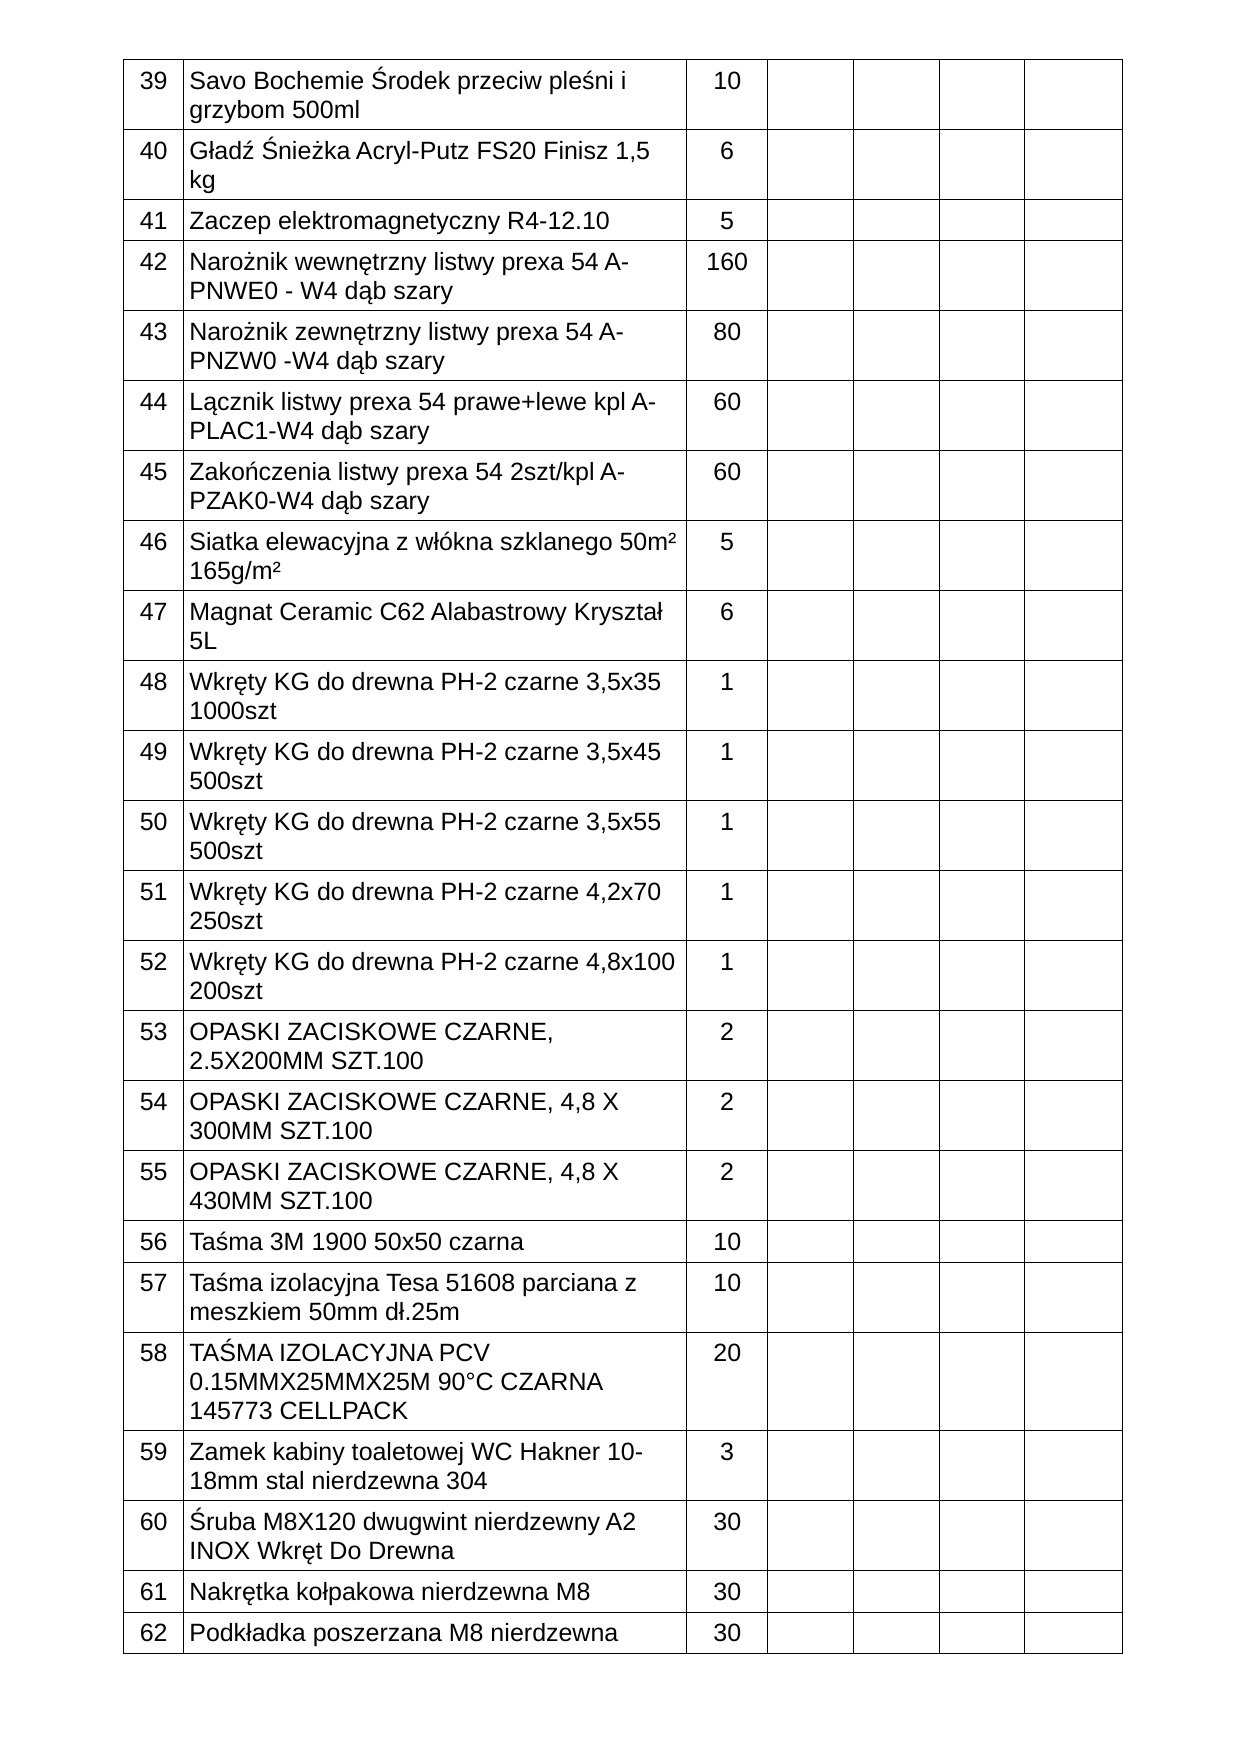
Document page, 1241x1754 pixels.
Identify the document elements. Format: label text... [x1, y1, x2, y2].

table_cell [1025, 941, 1122, 1010]
table_cell 80 [687, 311, 767, 380]
table_cell 46 [124, 521, 183, 590]
table_cell [854, 521, 939, 590]
table_cell [854, 1431, 939, 1500]
table_cell [1025, 451, 1122, 520]
table_cell [854, 1011, 939, 1080]
table_cell [940, 591, 1024, 660]
table_cell [854, 1263, 939, 1332]
table_cell Narożnik wewnętrzny listwy prexa 54 A-PNWE0 - W4 dąb szary [184, 241, 686, 310]
table_cell 48 [124, 661, 183, 730]
table_cell [768, 871, 853, 940]
table_cell 5 [687, 200, 767, 240]
table_cell [854, 1081, 939, 1150]
table_cell 10 [687, 60, 767, 129]
table_cell [1025, 1081, 1122, 1150]
table_cell 2 [687, 1011, 767, 1080]
table_cell [1025, 801, 1122, 870]
table_cell [940, 1151, 1024, 1220]
table_cell 160 [687, 241, 767, 310]
table_cell Wkręty KG do drewna PH-2 czarne 3,5x55 500szt [184, 801, 686, 870]
table_cell 59 [124, 1431, 183, 1500]
table_cell [940, 521, 1024, 590]
table_cell [940, 311, 1024, 380]
table_cell [1025, 731, 1122, 800]
table_cell 42 [124, 241, 183, 310]
table_cell 50 [124, 801, 183, 870]
table_cell TAŚMA IZOLACYJNA PCV 0.15MMX25MMX25M 90°C CZARNA 145773 CELLPACK [184, 1333, 686, 1430]
table_cell [854, 60, 939, 129]
table_cell 53 [124, 1011, 183, 1080]
table_cell 5 [687, 521, 767, 590]
table_cell 62 [124, 1613, 183, 1653]
table_cell [854, 1221, 939, 1262]
table_cell Podkładka poszerzana M8 nierdzewna [184, 1613, 686, 1653]
table_cell [768, 1571, 853, 1612]
table_cell [940, 1011, 1024, 1080]
table_cell [854, 381, 939, 450]
table_cell [768, 1333, 853, 1430]
table_cell 56 [124, 1221, 183, 1262]
table_cell Zakończenia listwy prexa 54 2szt/kpl A-PZAK0-W4 dąb szary [184, 451, 686, 520]
table_cell [854, 200, 939, 240]
table_cell [854, 801, 939, 870]
table_cell [768, 1011, 853, 1080]
table_cell [768, 1613, 853, 1653]
table_cell 45 [124, 451, 183, 520]
table_cell 58 [124, 1333, 183, 1430]
table_cell [940, 1221, 1024, 1262]
table_cell [768, 1081, 853, 1150]
table_cell [768, 311, 853, 380]
table_cell Taśma 3M 1900 50x50 czarna [184, 1221, 686, 1262]
table_cell 1 [687, 941, 767, 1010]
table_cell [1025, 1613, 1122, 1653]
table_cell [940, 1263, 1024, 1332]
table_cell [1025, 1011, 1122, 1080]
table_cell [854, 1151, 939, 1220]
table_cell [768, 200, 853, 240]
table_cell 2 [687, 1081, 767, 1150]
table_cell [940, 130, 1024, 199]
table_cell [768, 1221, 853, 1262]
table_cell Wkręty KG do drewna PH-2 czarne 4,2x70 250szt [184, 871, 686, 940]
table_cell [768, 381, 853, 450]
table_cell OPASKI ZACISKOWE CZARNE, 4,8 X 430MM SZT.100 [184, 1151, 686, 1220]
table_cell Taśma izolacyjna Tesa 51608 parciana z meszkiem 50mm dł.25m [184, 1263, 686, 1332]
table_cell [854, 451, 939, 520]
table_cell 1 [687, 871, 767, 940]
table_cell 3 [687, 1431, 767, 1500]
table_cell [940, 871, 1024, 940]
table_cell [768, 801, 853, 870]
table_cell [940, 1431, 1024, 1500]
table_cell [768, 941, 853, 1010]
table_cell 47 [124, 591, 183, 660]
table_cell [854, 661, 939, 730]
table_cell Siatka elewacyjna z włókna szklanego 50m² 165g/m² [184, 521, 686, 590]
table_cell 1 [687, 731, 767, 800]
table_cell [854, 311, 939, 380]
table_cell [940, 200, 1024, 240]
table_cell [854, 1571, 939, 1612]
table_cell 2 [687, 1151, 767, 1220]
table_cell Nakrętka kołpakowa nierdzewna M8 [184, 1571, 686, 1612]
table_cell OPASKI ZACISKOWE CZARNE, 4,8 X 300MM SZT.100 [184, 1081, 686, 1150]
table_cell [768, 241, 853, 310]
table_cell 49 [124, 731, 183, 800]
table_cell [768, 451, 853, 520]
table_cell [1025, 381, 1122, 450]
table_cell 6 [687, 591, 767, 660]
table_cell Zamek kabiny toaletowej WC Hakner 10-18mm stal nierdzewna 304 [184, 1431, 686, 1500]
table_cell 43 [124, 311, 183, 380]
table_cell [940, 801, 1024, 870]
table_cell [1025, 241, 1122, 310]
table_cell 10 [687, 1221, 767, 1262]
table_cell Śruba M8X120 dwugwint nierdzewny A2 INOX Wkręt Do Drewna [184, 1501, 686, 1570]
table_cell [768, 1431, 853, 1500]
table_cell [854, 241, 939, 310]
table_cell 61 [124, 1571, 183, 1612]
table_cell [1025, 521, 1122, 590]
table_cell [854, 871, 939, 940]
table_cell [768, 731, 853, 800]
table_cell [854, 130, 939, 199]
table_cell Wkręty KG do drewna PH-2 czarne 3,5x45 500szt [184, 731, 686, 800]
table_cell OPASKI ZACISKOWE CZARNE, 2.5X200MM SZT.100 [184, 1011, 686, 1080]
table_cell [1025, 1333, 1122, 1430]
table_cell 54 [124, 1081, 183, 1150]
table_cell [1025, 1151, 1122, 1220]
table_cell 60 [687, 451, 767, 520]
table_cell [1025, 1431, 1122, 1500]
table_cell [854, 591, 939, 660]
table_cell [940, 381, 1024, 450]
table_cell 40 [124, 130, 183, 199]
table_cell [854, 1501, 939, 1570]
table_cell [1025, 200, 1122, 240]
table_cell [940, 1571, 1024, 1612]
table_cell 60 [687, 381, 767, 450]
table_cell [1025, 311, 1122, 380]
table_cell [940, 731, 1024, 800]
table_cell [1025, 591, 1122, 660]
table_cell [940, 451, 1024, 520]
table_cell [940, 661, 1024, 730]
table_cell [854, 1333, 939, 1430]
table_cell [768, 1151, 853, 1220]
table_cell [768, 591, 853, 660]
table_cell 39 [124, 60, 183, 129]
table_cell [854, 731, 939, 800]
table_cell Zaczep elektromagnetyczny R4-12.10 [184, 200, 686, 240]
table_cell Wkręty KG do drewna PH-2 czarne 4,8x100 200szt [184, 941, 686, 1010]
table_cell 57 [124, 1263, 183, 1332]
table_cell 10 [687, 1263, 767, 1332]
table_cell [940, 1081, 1024, 1150]
table_cell 44 [124, 381, 183, 450]
table_cell [854, 1613, 939, 1653]
table_cell [768, 661, 853, 730]
table_cell 1 [687, 801, 767, 870]
table_cell Narożnik zewnętrzny listwy prexa 54 A-PNZW0 -W4 dąb szary [184, 311, 686, 380]
table_cell [940, 60, 1024, 129]
table_cell [1025, 60, 1122, 129]
table_cell [1025, 1263, 1122, 1332]
table_cell [940, 941, 1024, 1010]
table_cell Magnat Ceramic C62 Alabastrowy Kryształ 5L [184, 591, 686, 660]
table_cell Lącznik listwy prexa 54 prawe+lewe kpl A-PLAC1-W4 dąb szary [184, 381, 686, 450]
table_cell [854, 941, 939, 1010]
table_cell [768, 1501, 853, 1570]
table_cell [768, 130, 853, 199]
table_cell 20 [687, 1333, 767, 1430]
table_cell Wkręty KG do drewna PH-2 czarne 3,5x35 1000szt [184, 661, 686, 730]
table_cell [1025, 130, 1122, 199]
table_cell 41 [124, 200, 183, 240]
table_cell Savo Bochemie Środek przeciw pleśni i grzybom 500ml [184, 60, 686, 129]
table_cell 30 [687, 1501, 767, 1570]
table_cell 60 [124, 1501, 183, 1570]
table_cell [768, 1263, 853, 1332]
table_cell [940, 1333, 1024, 1430]
table_cell [940, 1501, 1024, 1570]
table_cell [1025, 1221, 1122, 1262]
table_cell 55 [124, 1151, 183, 1220]
table_cell [940, 241, 1024, 310]
table_cell 51 [124, 871, 183, 940]
table_cell 30 [687, 1613, 767, 1653]
table_cell [1025, 1571, 1122, 1612]
table_cell 6 [687, 130, 767, 199]
table_cell [1025, 1501, 1122, 1570]
table_cell [940, 1613, 1024, 1653]
table_cell 30 [687, 1571, 767, 1612]
table_cell [1025, 661, 1122, 730]
table_cell [1025, 871, 1122, 940]
table_cell 1 [687, 661, 767, 730]
table_cell [768, 521, 853, 590]
table_cell Gładź Śnieżka Acryl-Putz FS20 Finisz 1,5 kg [184, 130, 686, 199]
table_cell [768, 60, 853, 129]
table_cell 52 [124, 941, 183, 1010]
